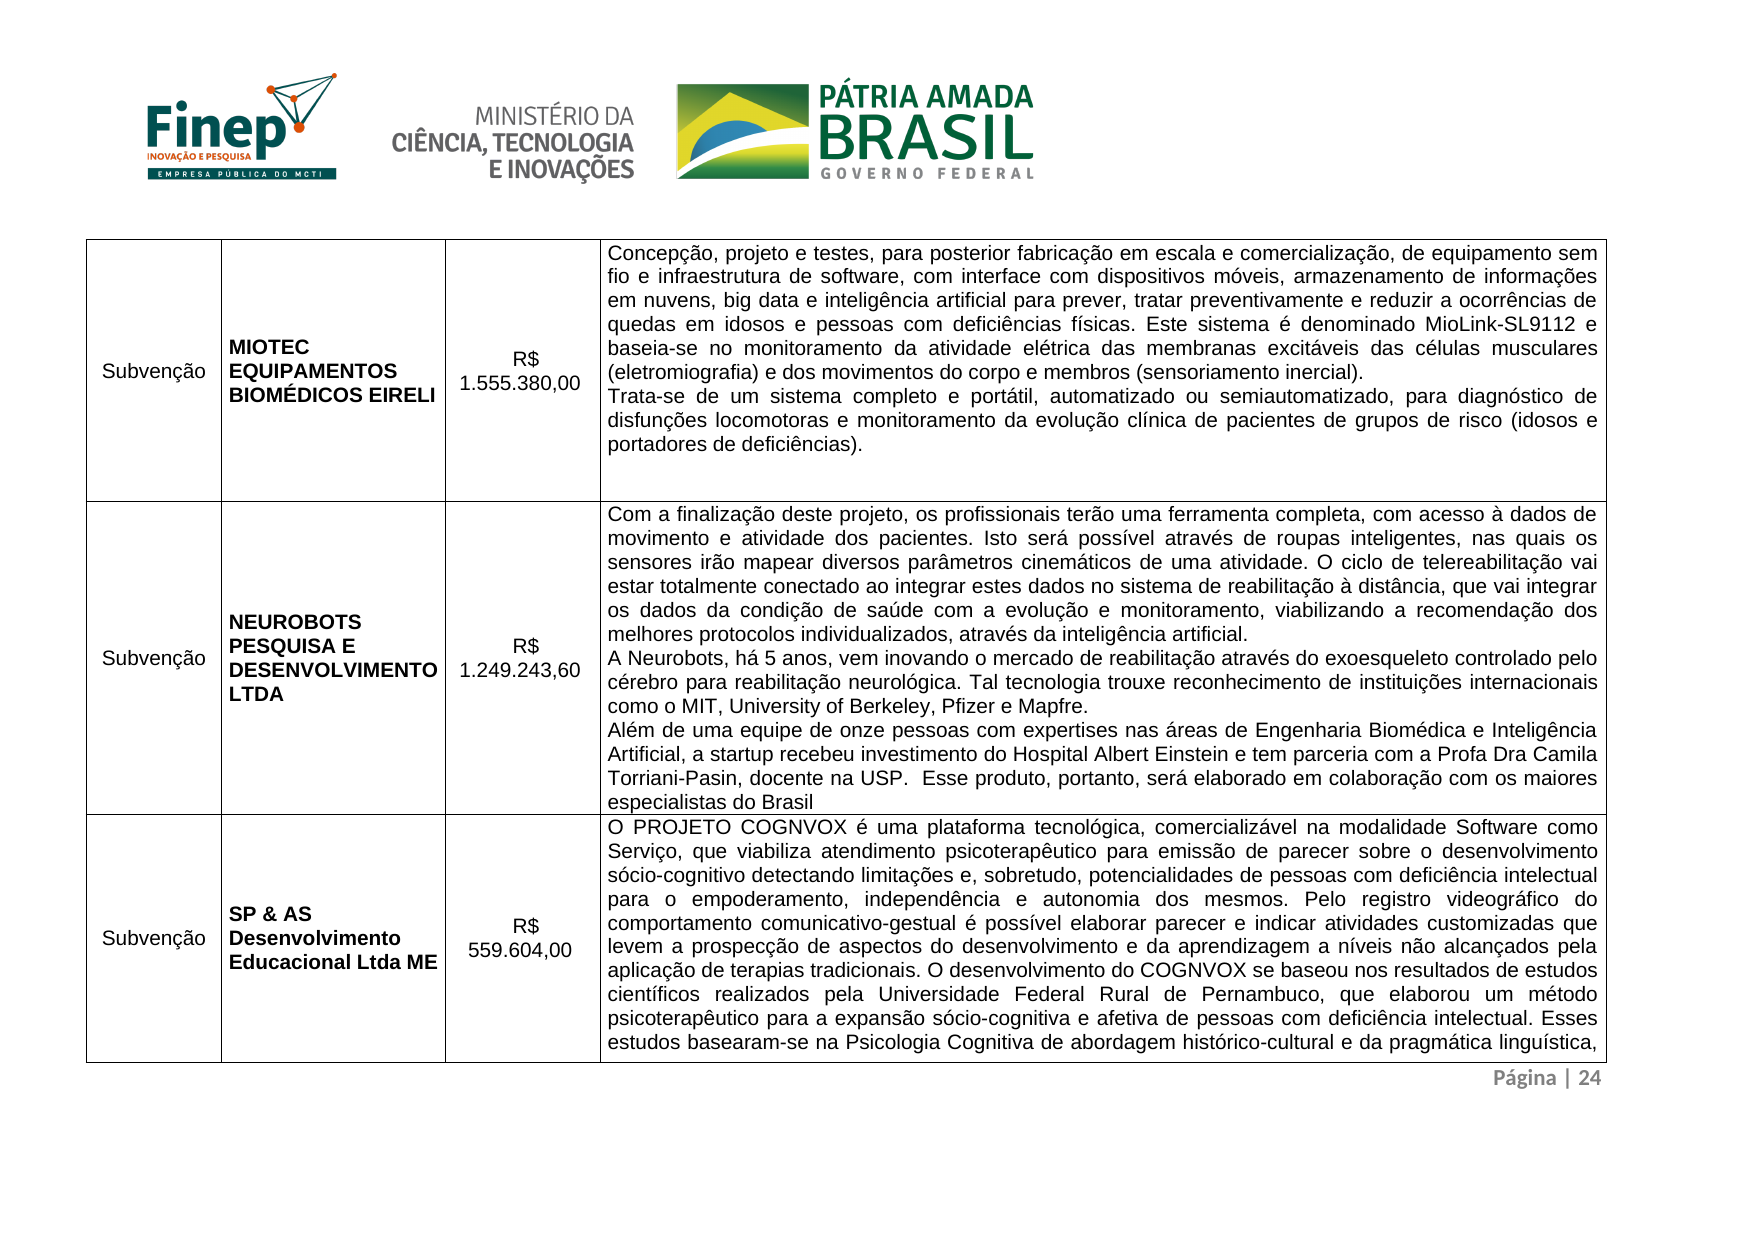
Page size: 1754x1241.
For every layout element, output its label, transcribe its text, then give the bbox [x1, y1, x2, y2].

table_cell Concepção, projeto e testes, para posterior fabricação em escala e comercialização, de equipamento sem fio e infraestrutura de software, com interface com dispositivos móveis, armazenamento de informações em nuvens, big data e inteligência artificial para prever, tratar preventivamente e reduzir a ocorrências de quedas em idosos e pessoas com deficiências físicas. Este sistema é denominado MioLink-SL9112 e baseia-se no monitoramento da atividade elétrica das membranas excitáveis das células musculares (eletromiografia) e dos movimentos do corpo e membros (sensoriamento inercial). Trata-se de um sistema completo e portátil, automatizado ou semiautomatizado, para diagnóstico de disfunções locomotoras e monitoramento da evolução clínica de pacientes de grupos de risco (idosos e portadores de deficiências). [601, 240, 1606, 501]
table_cell Com a finalização deste projeto, os profissionais terão uma ferramenta completa, com acesso à dados de movimento e atividade dos pacientes. Isto será possível através de roupas inteligentes, nas quais os sensores irão mapear diversos parâmetros cinemáticos de uma atividade. O ciclo de telereabilitação vai estar totalmente conectado ao integrar estes dados no sistema de reabilitação à distância, que vai integrar os dados da condição de saúde com a evolução e monitoramento, viabilizando a recomendação dos melhores protocolos individualizados, através da inteligência artificial. A Neurobots, há 5 anos, vem inovando o mercado de reabilitação através do exoesqueleto controlado pelo cérebro para reabilitação neurológica. Tal tecnologia trouxe reconhecimento de instituições internacionais como o MIT, University of Berkeley, Pfizer e Mapfre. Além de uma equipe de onze pessoas com expertises nas áreas de Engenharia Biomédica e Inteligência Artificial, a startup recebeu investimento do Hospital Albert Einstein e tem parceria com a Profa Dra Camila Torriani-Pasin, docente na USP. Esse produto, portanto, será elaborado em colaboração com os maiores especialistas do Brasil [601, 502, 1606, 813]
table_cell Subvenção [87, 240, 221, 501]
table_cell R$ 1.249.243,60 [446, 502, 600, 813]
table_cell MIOTEC EQUIPAMENTOS BIOMÉDICOS EIRELI [222, 240, 445, 501]
table_cell NEUROBOTS PESQUISA E DESENVOLVIMENTO LTDA [222, 502, 445, 813]
table_cell SP & AS Desenvolvimento Educacional Ltda ME [222, 815, 445, 1062]
table_cell R$ 559.604,00 [446, 815, 600, 1062]
table_cell O PROJETO COGNVOX é uma plataforma tecnológica, comercializável na modalidade Software como Serviço, que viabiliza atendimento psicoterapêutico para emissão de parecer sobre o desenvolvimento sócio-cognitivo detectando limitações e, sobretudo, potencialidades de pessoas com deficiência intelectual para o empoderamento, independência e autonomia dos mesmos. Pelo registro videográfico do comportamento comunicativo-gestual é possível elaborar parecer e indicar atividades customizadas que levem a prospecção de aspectos do desenvolvimento e da aprendizagem a níveis não alcançados pela aplicação de terapias tradicionais. O desenvolvimento do COGNVOX se baseou nos resultados de estudos científicos realizados pela Universidade Federal Rural de Pernambuco, que elaborou um método psicoterapêutico para a expansão sócio-cognitiva e afetiva de pessoas com deficiência intelectual. Esses estudos basearam-se na Psicologia Cognitiva de abordagem histórico-cultural e da pragmática linguística, [601, 815, 1606, 1062]
table_cell R$ 1.555.380,00 [446, 240, 600, 501]
table_cell Subvenção [87, 815, 221, 1062]
table_cell Subvenção [87, 502, 221, 813]
